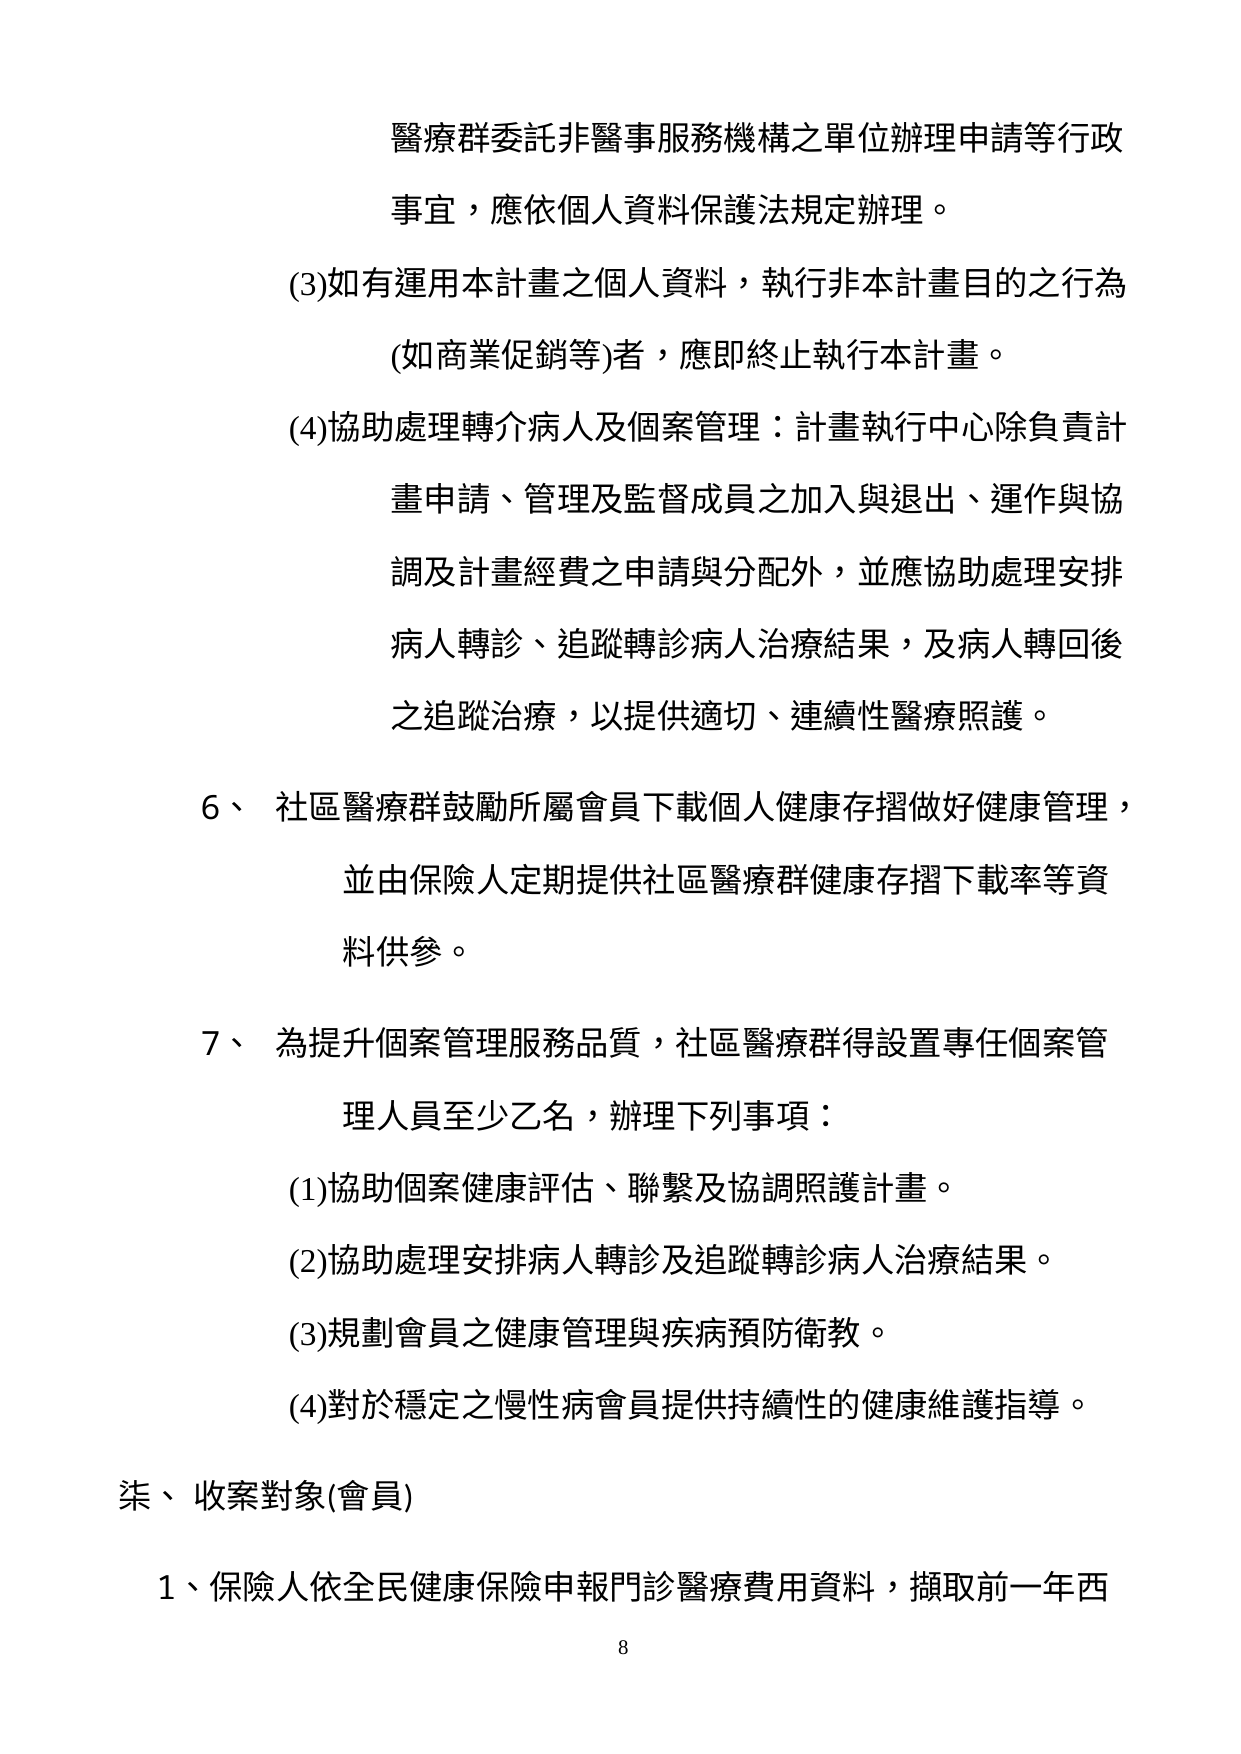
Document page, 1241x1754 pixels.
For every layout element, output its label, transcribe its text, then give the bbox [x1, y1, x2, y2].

list 為提升個案管理服務品質，社區醫療群得設置專任個案管理人員至少乙名，辦理下列事項： [200, 1017, 1128, 1138]
list 如有運用本計畫之個人資料，執行非本計畫目的之行為 (如商業促銷等)者，應即終止執行本計畫。 [289, 256, 1128, 377]
list 協助個案健康評估、聯繫及協調照護計畫。 [289, 1162, 1128, 1210]
list 對於穩定之慢性病會員提供持續性的健康維護指導。 [289, 1379, 1128, 1427]
list 收案對象(會員) [118, 1470, 1128, 1518]
list 社區醫療群鼓勵所屬會員下載個人健康存摺做好健康管理，並由保險人定期提供社區醫療群健康存摺下載率等資料供參。 [200, 781, 1128, 974]
list 規劃會員之健康管理與疾病預防衛教。 [289, 1306, 1128, 1354]
list 協助處理安排病人轉診及追蹤轉診病人治療結果。 [289, 1234, 1128, 1282]
list 協助處理轉介病人及個案管理：計畫執行中心除負責計畫申請、管理及監督成員之加入與退出、運作與協調及計畫經費之申請與分配外，並應協助處理安排病人轉診、追蹤轉診病人治療結果，及病人轉回後之追蹤治療，以提供適切、連續性醫療照護。 [289, 401, 1128, 738]
list 保險人依全民健康保險申報門診醫療費用資料，擷取前一年西 [156, 1561, 1128, 1609]
list 醫療群委託非醫事服務機構之單位辦理申請等行政事宜，應依個人資料保護法規定辦理。 [289, 112, 1128, 232]
